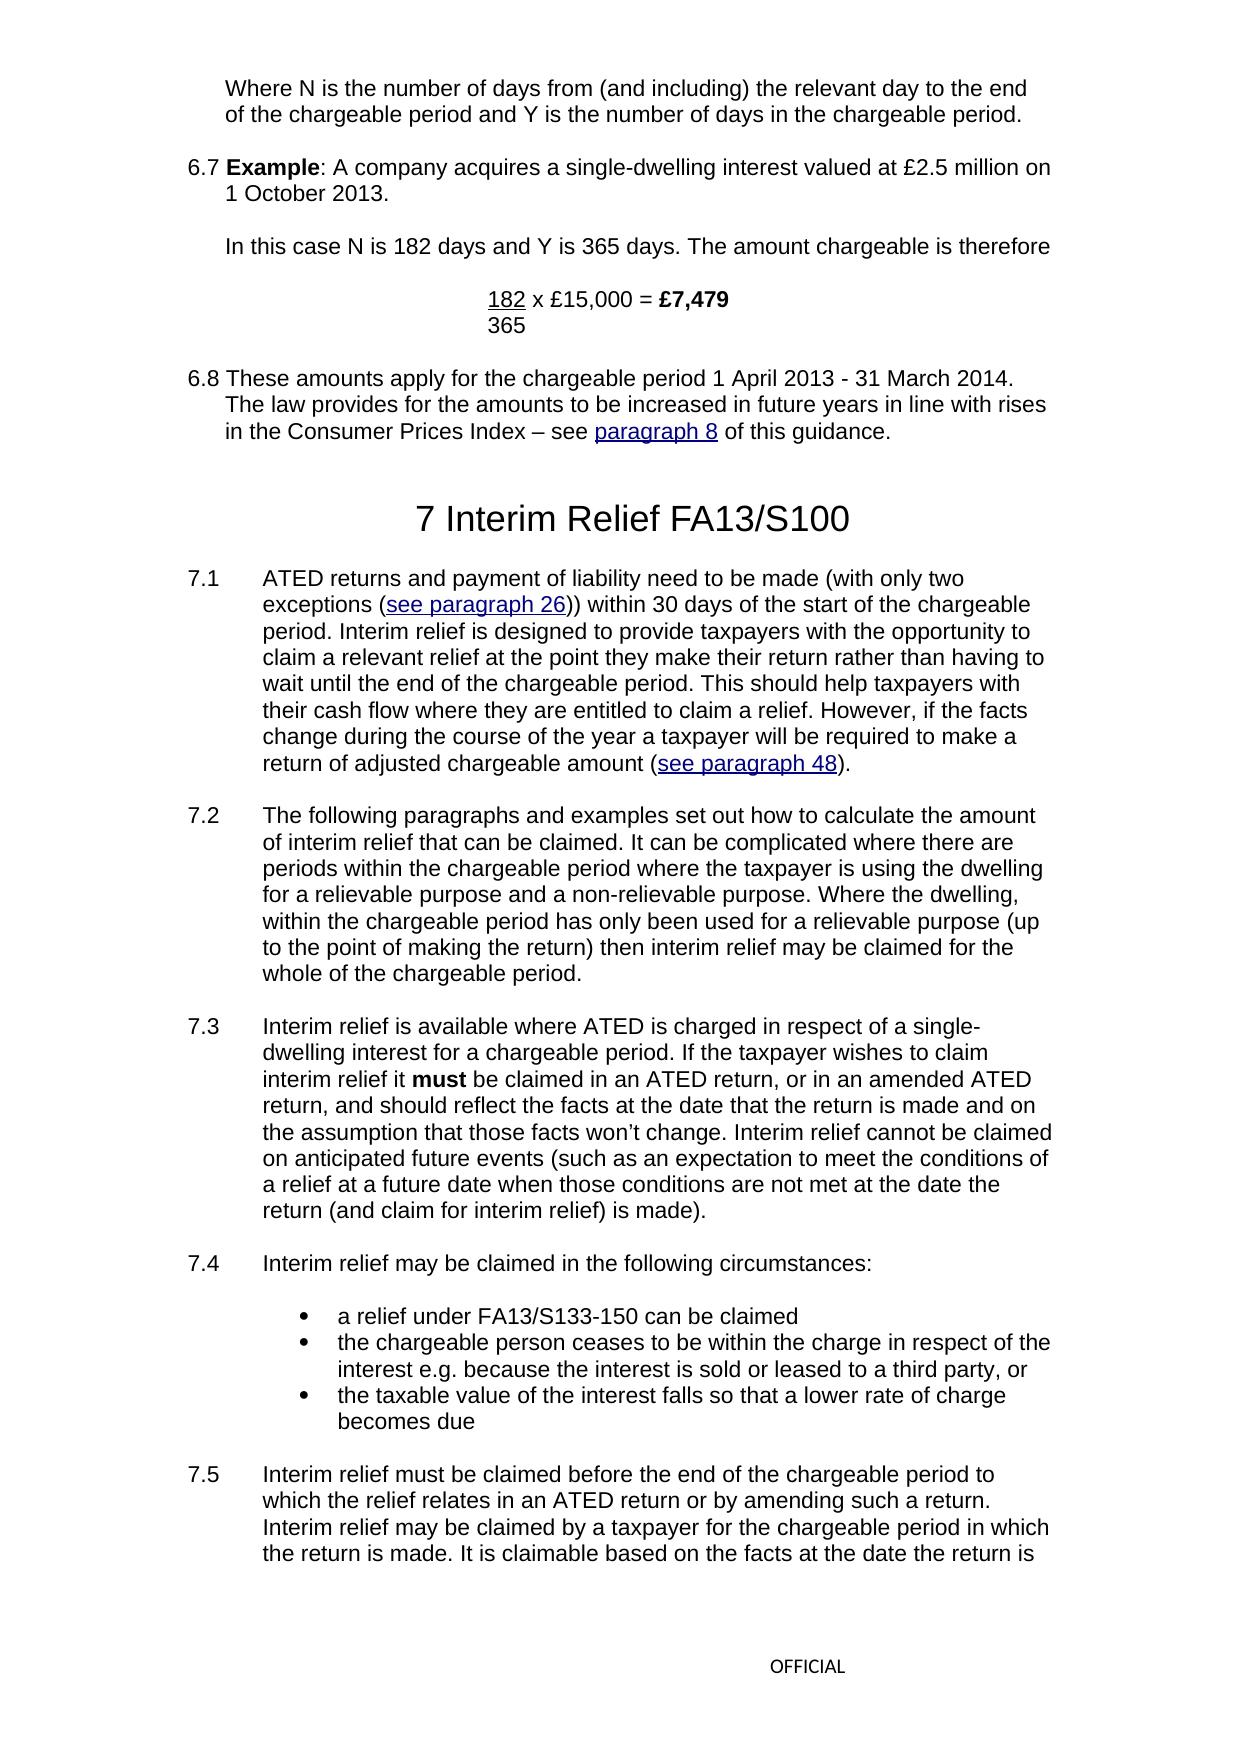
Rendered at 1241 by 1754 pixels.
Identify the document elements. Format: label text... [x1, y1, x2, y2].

text 7.4 Interim relief may be claimed in the following circumstances: [187, 1250, 1053, 1277]
list a relief under FA13/S133-150 can be claimed [300, 1303, 1053, 1329]
text 7.5 Interim relief must be claimed before the end of the chargeable period to which the relief relates in an ATED return or by amending such a return. Interim relief may be claimed by a taxpayer for the chargeable period in which the return is made. It is claimable based on the facts at the date the return is [187, 1461, 1053, 1566]
text 365 [187, 312, 1053, 338]
list the taxable value of the interest falls so that a lower rate of charge becomes due [300, 1382, 1053, 1435]
subtitle 7 Interim Relief FA13/S100 [212, 497, 1053, 539]
text 182 x £15,000 = £7,479 [187, 286, 1053, 312]
text 6.8 These amounts apply for the chargeable period 1 April 2013 - 31 March 2014. The law provides for the amounts to be increased in future years in line with rises in the Consumer Prices Index – see paragraph 8 of this guidance. [187, 365, 1053, 444]
text In this case N is 182 days and Y is 365 days. The amount chargeable is therefore [225, 233, 1053, 259]
text Where N is the number of days from (and including) the relevant day to the end of the chargeable period and Y is the number of days in the chargeable period. [225, 75, 1053, 128]
text 7.3 Interim relief is available where ATED is charged in respect of a single-dwelling interest for a chargeable period. If the taxpayer wishes to claim interim relief it must be claimed in an ATED return, or in an amended ATED return, and should reflect the facts at the date that the return is made and on the assumption that those facts won’t change. Interim relief cannot be claimed on anticipated future events (such as an expectation to meet the conditions of a relief at a future date when those conditions are not met at the date the return (and claim for interim relief) is made). [187, 1013, 1053, 1224]
text 7.2 The following paragraphs and examples set out how to calculate the amount of interim relief that can be claimed. It can be complicated where there are periods within the chargeable period where the taxpayer is using the dwelling for a relievable purpose and a non-relievable purpose. Where the dwelling, within the chargeable period has only been used for a relievable purpose (up to the point of making the return) then interim relief may be claimed for the whole of the chargeable period. [187, 802, 1053, 987]
text 7.1 ATED returns and payment of liability need to be made (with only two exceptions (see paragraph 26)) within 30 days of the start of the chargeable period. Interim relief is designed to provide taxpayers with the opportunity to claim a relevant relief at the point they make their return rather than having to wait until the end of the chargeable period. This should help taxpayers with their cash flow where they are entitled to claim a relief. However, if the facts change during the course of the year a taxpayer will be required to make a return of adjusted chargeable amount (see paragraph 48). [187, 565, 1053, 776]
list the chargeable person ceases to be within the charge in respect of the interest e.g. because the interest is sold or leased to a third party, or [300, 1329, 1053, 1382]
text 6.7 Example: A company acquires a single-dwelling interest valued at £2.5 million on 1 October 2013. [187, 154, 1053, 207]
